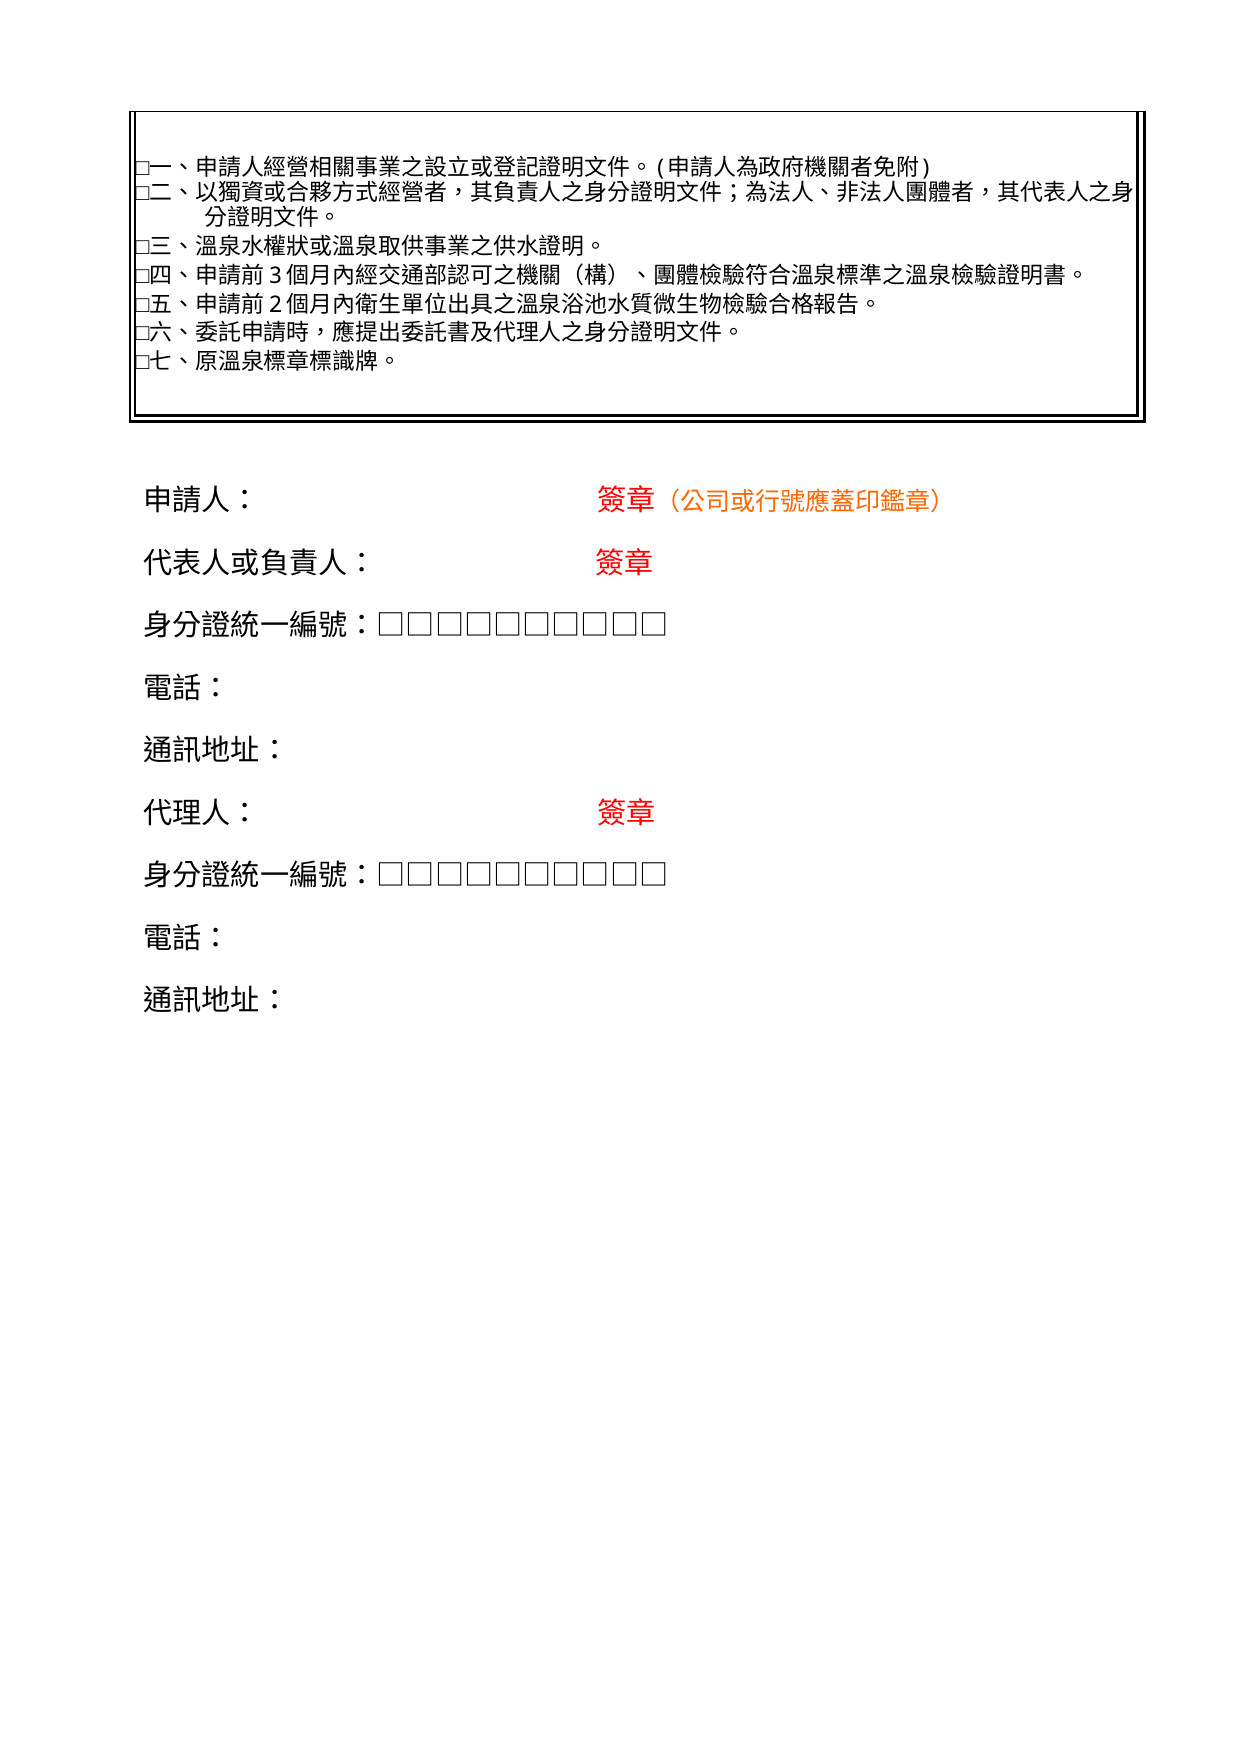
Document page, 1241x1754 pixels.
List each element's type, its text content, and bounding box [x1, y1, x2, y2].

text 代理人： 簽章 [143, 773, 1122, 836]
text 身分證統一編號：□□□□□□□□□□ [143, 586, 1122, 648]
text 電話： [143, 648, 1122, 711]
table_cell □一、申請人經營相關事業之設立或登記證明文件。(申請人為政府機關者免附) □二、以獨資或合夥方式經營者，其負責人之身分證明文件；為法人、非法人團體者，其代表人之身分證明文件。 □三、溫泉水權狀或溫泉取供事業之供水證明。 □四、申請前3個月內經交通部認可之機關（構）、團體檢驗符合溫泉標準之溫泉檢驗證明書。 □五、申請前2個月內衛生單位出具之溫泉浴池水質微生物檢驗合格報告。 □六、委託申請時，應提出委託書及代理人之身分證明文件。 □七、原溫泉標章標識牌。 [136, 112, 1136, 414]
text 通訊地址： [143, 711, 1122, 773]
text 通訊地址： [143, 961, 1122, 1023]
text 電話： [143, 898, 1122, 961]
text 申請人： 簽章（公司或行號應蓋印鑑章） [143, 461, 1122, 523]
text 代表人或負責人： 簽章 [143, 523, 1122, 586]
text 身分證統一編號：□□□□□□□□□□ [143, 836, 1122, 898]
